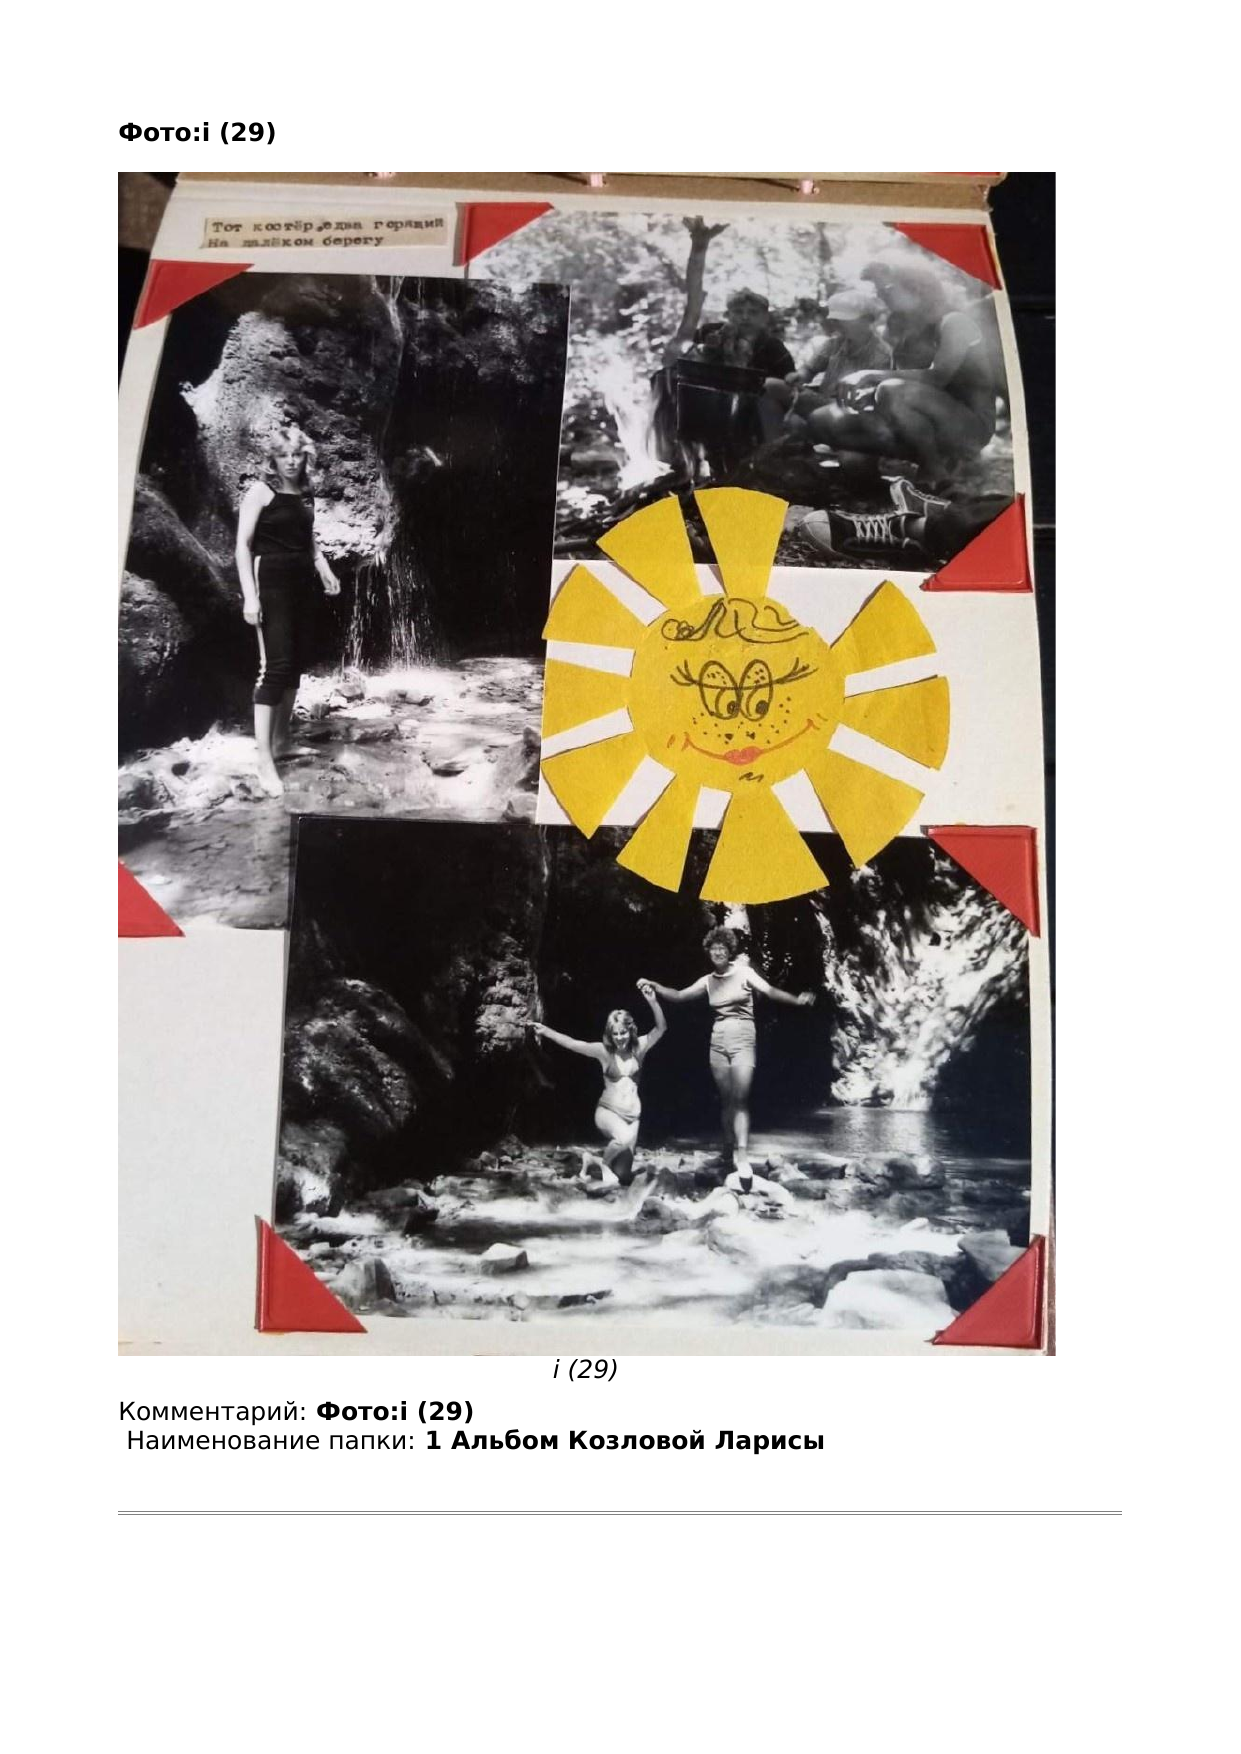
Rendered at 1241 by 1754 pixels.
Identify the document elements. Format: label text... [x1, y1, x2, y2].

picture [118, 172, 1056, 1356]
text Комментарий: Фото:i (29) Наименование папки: 1 Альбом Козловой Ларисы [118, 1397, 1122, 1484]
text i (29) [118, 1356, 1056, 1384]
subtitle Фото:i (29) [118, 118, 1122, 147]
